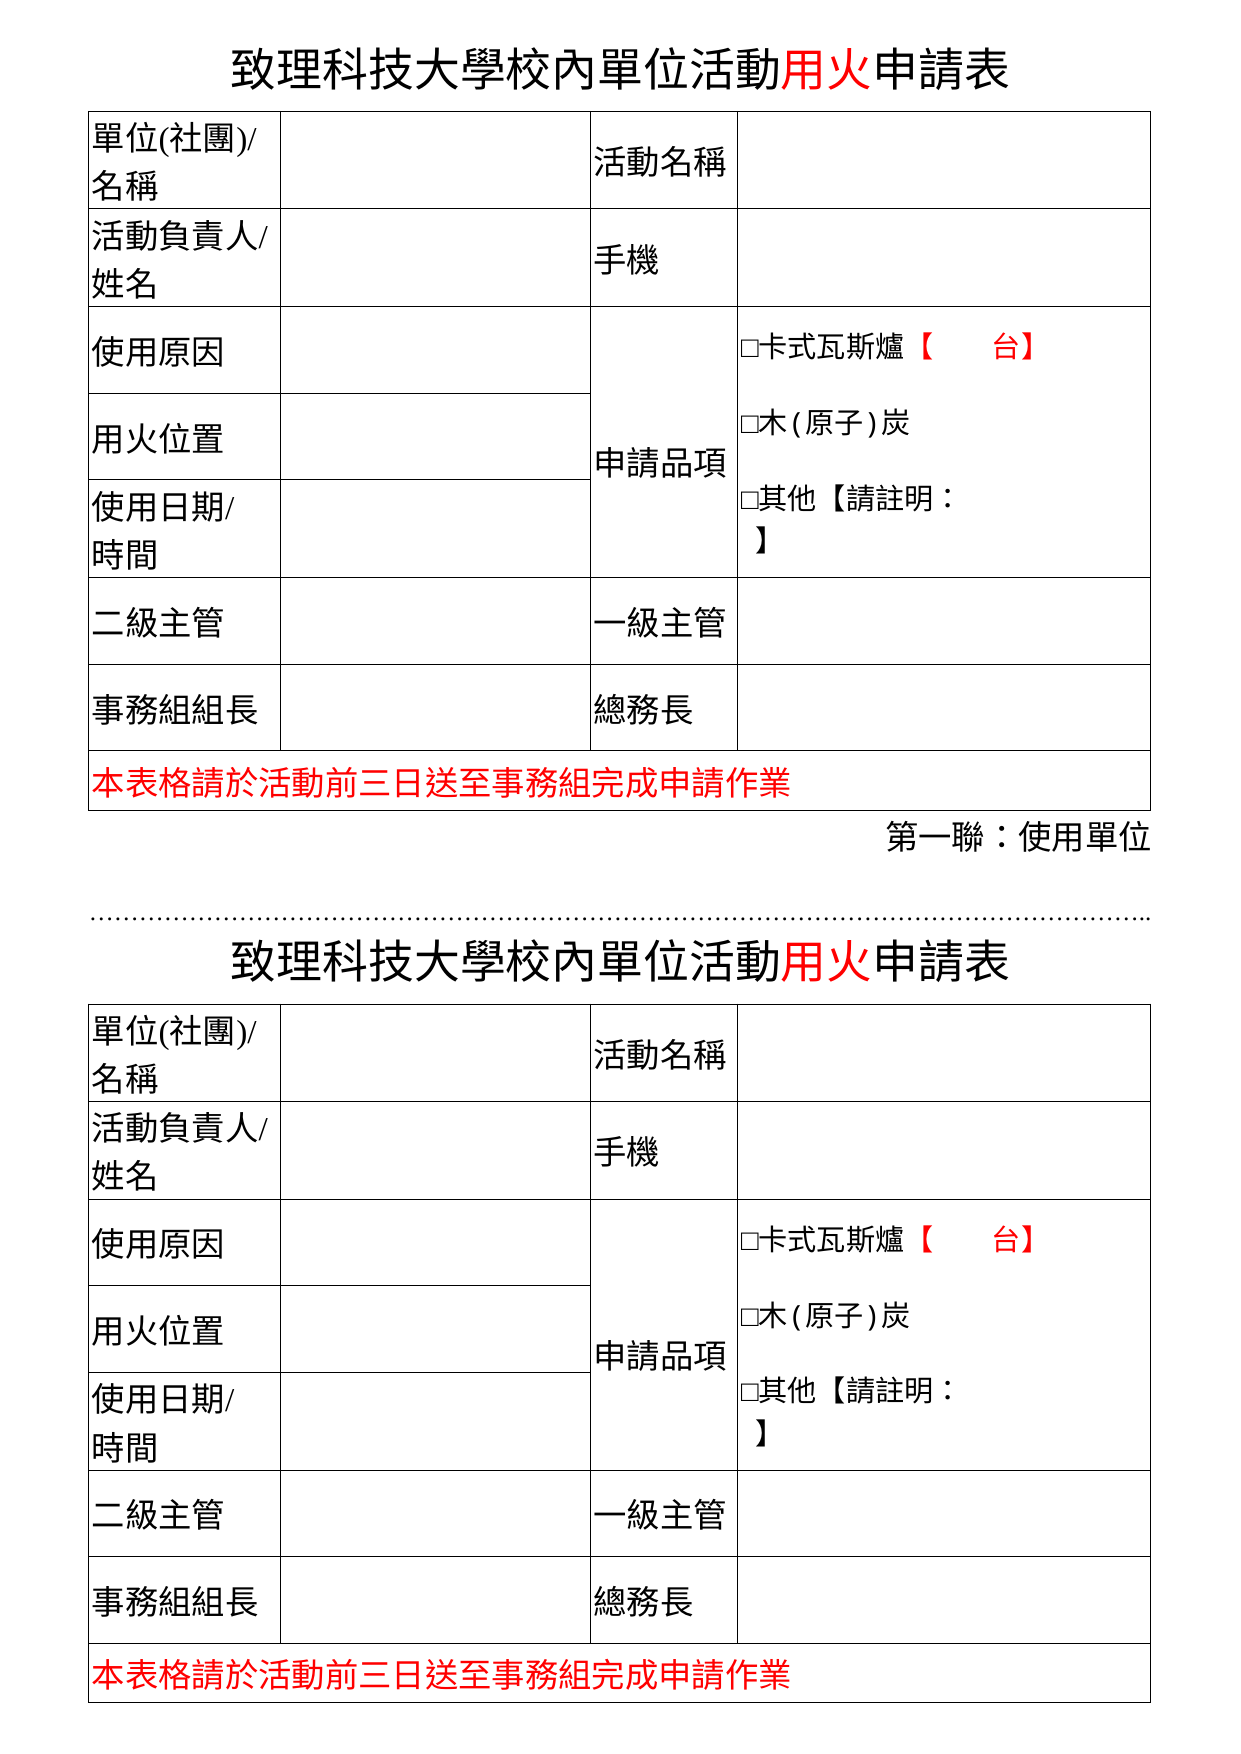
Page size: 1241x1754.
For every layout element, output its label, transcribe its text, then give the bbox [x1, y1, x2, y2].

table_header [281, 1005, 590, 1101]
table_header [738, 112, 1150, 208]
table_cell 使用日期/ 時間 [89, 480, 280, 577]
table_header 活動名稱 [591, 112, 737, 208]
table_cell 事務組組長 [89, 1557, 280, 1643]
table_cell [281, 1286, 590, 1372]
table_cell 活動負責人/ 姓名 [89, 209, 280, 306]
table_cell 總務長 [591, 665, 737, 750]
text 第一聯：使用單位 [89, 811, 1152, 859]
table_cell [738, 578, 1150, 664]
table_cell [281, 578, 590, 664]
table_header 單位(社團)/ 名稱 [89, 1005, 280, 1101]
table_cell 手機 [591, 209, 737, 306]
table_cell □卡式瓦斯爐【 台】 □木(原子)炭 □其他【請註明： 】 [738, 1200, 1150, 1469]
table_cell □卡式瓦斯爐【 台】 □木(原子)炭 □其他【請註明： 】 [738, 307, 1150, 577]
table_cell 使用原因 [89, 1200, 280, 1285]
table_cell [738, 1471, 1150, 1556]
table_cell [281, 1471, 590, 1556]
table_cell [281, 209, 590, 306]
table_cell [281, 394, 590, 479]
table_cell 活動負責人/ 姓名 [89, 1102, 280, 1198]
table_cell 使用原因 [89, 307, 280, 393]
table_cell 二級主管 [89, 1471, 280, 1556]
table_cell 事務組組長 [89, 665, 280, 750]
table_cell 本表格請於活動前三日送至事務組完成申請作業 [89, 1644, 1150, 1702]
table_cell 申請品項 [591, 307, 737, 577]
table_cell 用火位置 [89, 394, 280, 479]
text ……………………………………………………………………………………………………………….. [89, 897, 1152, 926]
table_cell [281, 1102, 590, 1198]
table_cell [281, 1373, 590, 1469]
table_cell [281, 665, 590, 750]
table_cell 本表格請於活動前三日送至事務組完成申請作業 [89, 751, 1150, 809]
table_header 單位(社團)/ 名稱 [89, 112, 280, 208]
table_cell [738, 1557, 1150, 1643]
table_cell [738, 209, 1150, 306]
table_cell 一級主管 [591, 1471, 737, 1556]
table_cell 總務長 [591, 1557, 737, 1643]
table_cell 手機 [591, 1102, 737, 1198]
table_cell [281, 307, 590, 393]
table_cell 二級主管 [89, 578, 280, 664]
table_cell [738, 1102, 1150, 1198]
table_cell 使用日期/ 時間 [89, 1373, 280, 1469]
table_header [281, 112, 590, 208]
text 致理科技大學校內單位活動用火申請表 [89, 33, 1152, 99]
table_header [738, 1005, 1150, 1101]
table_cell [281, 1557, 590, 1643]
table_cell [281, 480, 590, 577]
table_header 活動名稱 [591, 1005, 737, 1101]
table_cell [738, 665, 1150, 750]
table_cell 一級主管 [591, 578, 737, 664]
table_cell [281, 1200, 590, 1285]
table_cell 申請品項 [591, 1200, 737, 1469]
table_cell 用火位置 [89, 1286, 280, 1372]
text 致理科技大學校內單位活動用火申請表 [89, 926, 1152, 992]
